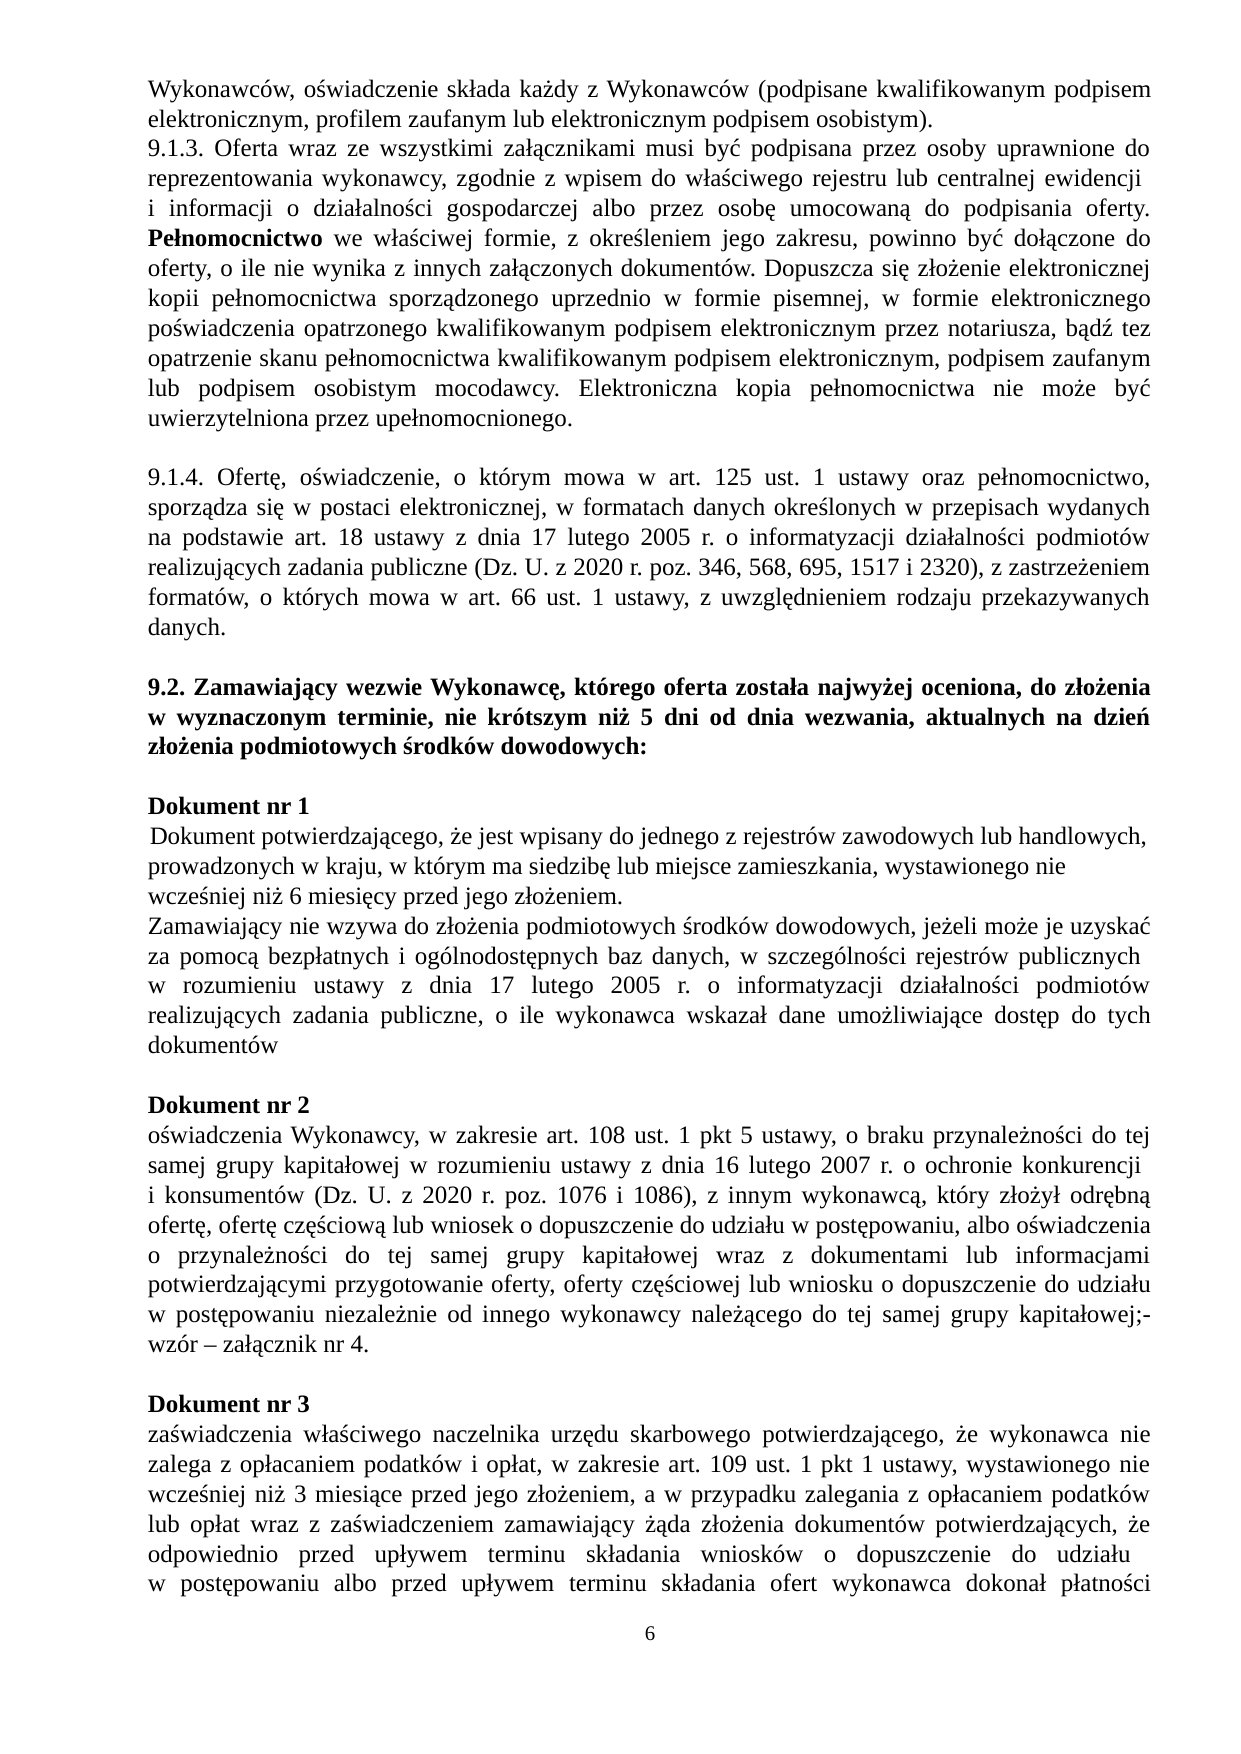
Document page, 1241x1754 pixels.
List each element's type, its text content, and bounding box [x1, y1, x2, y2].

text 9.1.3. Oferta wraz ze wszystkimi załącznikami musi być podpisana przez osoby uprawnione do reprezentowania wykonawcy, zgodnie z wpisem do właściwego rejestru lub centralnej ewidencji i informacji o działalności gospodarczej albo przez osobę umocowaną do podpisania oferty. Pełnomocnictwo we właściwej formie, z określeniem jego zakresu, powinno być dołączone do oferty, o ile nie wynika z innych załączonych dokumentów. Dopuszcza się złożenie elektronicznej kopii pełnomocnictwa sporządzonego uprzednio w formie pisemnej, w formie elektronicznego poświadczenia opatrzonego kwalifikowanym podpisem elektronicznym przez notariusza, bądź tez opatrzenie skanu pełnomocnictwa kwalifikowanym podpisem elektronicznym, podpisem zaufanym lub podpisem osobistym mocodawcy. Elektroniczna kopia pełnomocnictwa nie może być uwierzytelniona przez upełnomocnionego. [148, 133, 1152, 431]
subtitle Dokument nr 1 [148, 791, 1152, 820]
text oświadczenia Wykonawcy, w zakresie art. 108 ust. 1 pkt 5 ustawy, o braku przynależności do tej samej grupy kapitałowej w rozumieniu ustawy z dnia 16 lutego 2007 r. o ochronie konkurencji i konsumentów (Dz. U. z 2020 r. poz. 1076 i 1086), z innym wykonawcą, który złożył odrębną ofertę, ofertę częściową lub wniosek o dopuszczenie do udziału w postępowaniu, albo oświadczenia o przynależności do tej samej grupy kapitałowej wraz z dokumentami lub informacjami potwierdzającymi przygotowanie oferty, oferty częściowej lub wniosku o dopuszczenie do udziału w postępowaniu niezależnie od innego wykonawcy należącego do tej samej grupy kapitałowej;- wzór – załącznik nr 4. [148, 1120, 1152, 1358]
text Wykonawców, oświadczenie składa każdy z Wykonawców (podpisane kwalifikowanym podpisem elektronicznym, profilem zaufanym lub elektronicznym podpisem osobistym). [148, 74, 1152, 132]
text zaświadczenia właściwego naczelnika urzędu skarbowego potwierdzającego, że wykonawca nie zalega z opłacaniem podatków i opłat, w zakresie art. 109 ust. 1 pkt 1 ustawy, wystawionego nie wcześniej niż 3 miesiące przed jego złożeniem, a w przypadku zalegania z opłacaniem podatków lub opłat wraz z zaświadczeniem zamawiający żąda złożenia dokumentów potwierdzających, że odpowiednio przed upływem terminu składania wniosków o dopuszczenie do udziału w postępowaniu albo przed upływem terminu składania ofert wykonawca dokonał płatności [148, 1419, 1152, 1597]
text Dokument nr 3 [148, 1389, 1152, 1418]
text Dokument nr 2 [148, 1090, 1152, 1119]
text 9.2. Zamawiający wezwie Wykonawcę, którego oferta została najwyżej oceniona, do złożenia w wyznaczonym terminie, nie krótszym niż 5 dni od dnia wezwania, aktualnych na dzień złożenia podmiotowych środków dowodowych: [148, 672, 1152, 760]
text 9.1.4. Ofertę, oświadczenie, o którym mowa w art. 125 ust. 1 ustawy oraz pełnomocnictwo, sporządza się w postaci elektronicznej, w formatach danych określonych w przepisach wydanych na podstawie art. 18 ustawy z dnia 17 lutego 2005 r. o informatyzacji działalności podmiotów realizujących zadania publiczne (Dz. U. z 2020 r. poz. 346, 568, 695, 1517 i 2320), z zastrzeżeniem formatów, o których mowa w art. 66 ust. 1 ustawy, z uwzględnieniem rodzaju przekazywanych danych. [148, 462, 1152, 641]
text Dokument potwierdzającego, że jest wpisany do jednego z rejestrów zawodowych lub handlowych, prowadzonych w kraju, w którym ma siedzibę lub miejsce zamieszkania, wystawionego nie wcześniej niż 6 miesięcy przed jego złożeniem. [148, 821, 1152, 910]
text Zamawiający nie wzywa do złożenia podmiotowych środków dowodowych, jeżeli może je uzyskać za pomocą bezpłatnych i ogólnodostępnych baz danych, w szczególności rejestrów publicznych w rozumieniu ustawy z dnia 17 lutego 2005 r. o informatyzacji działalności podmiotów realizujących zadania publiczne, o ile wykonawca wskazał dane umożliwiające dostęp do tych dokumentów [148, 911, 1152, 1059]
